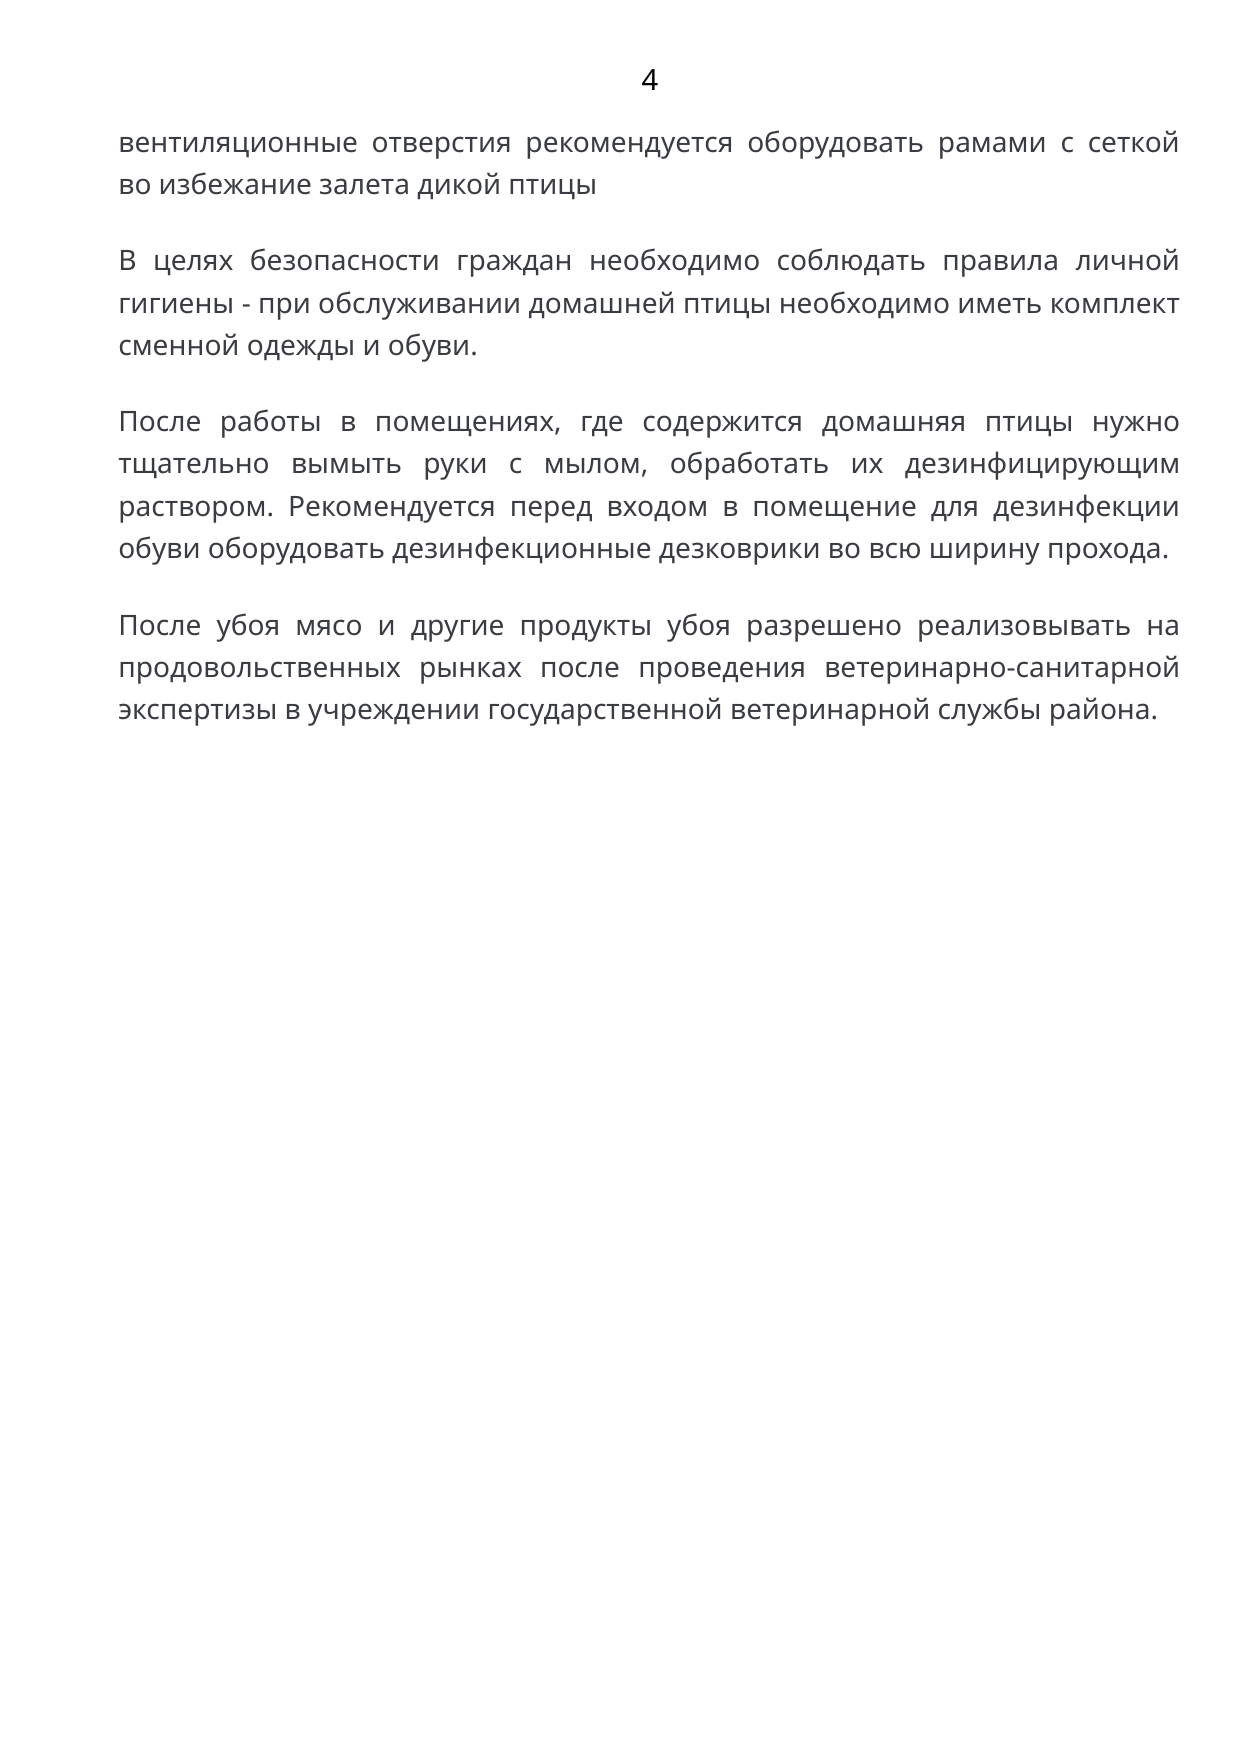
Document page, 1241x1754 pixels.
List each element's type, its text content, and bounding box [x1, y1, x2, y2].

text вентиляционные отверстия рекомендуется оборудовать рамами с сеткой во избежание залета дикой птицы [118, 118, 1181, 202]
text В целях безопасности граждан необходимо соблюдать правила личной гигиены - при обслуживании домашней птицы необходимо иметь комплект сменной одежды и обуви. [118, 237, 1181, 363]
text После работы в помещениях, где содержится домашняя птицы нужно тщательно вымыть руки с мылом, обработать их дезинфицирующим раствором. Рекомендуется перед входом в помещение для дезинфекции обуви оборудовать дезинфекционные дезковрики во всю ширину прохода. [118, 398, 1181, 567]
text После убоя мясо и другие продукты убоя разрешено реализовывать на продовольственных рынках после проведения ветеринарно-санитарной экспертизы в учреждении государственной ветеринарной службы района. [118, 601, 1181, 727]
